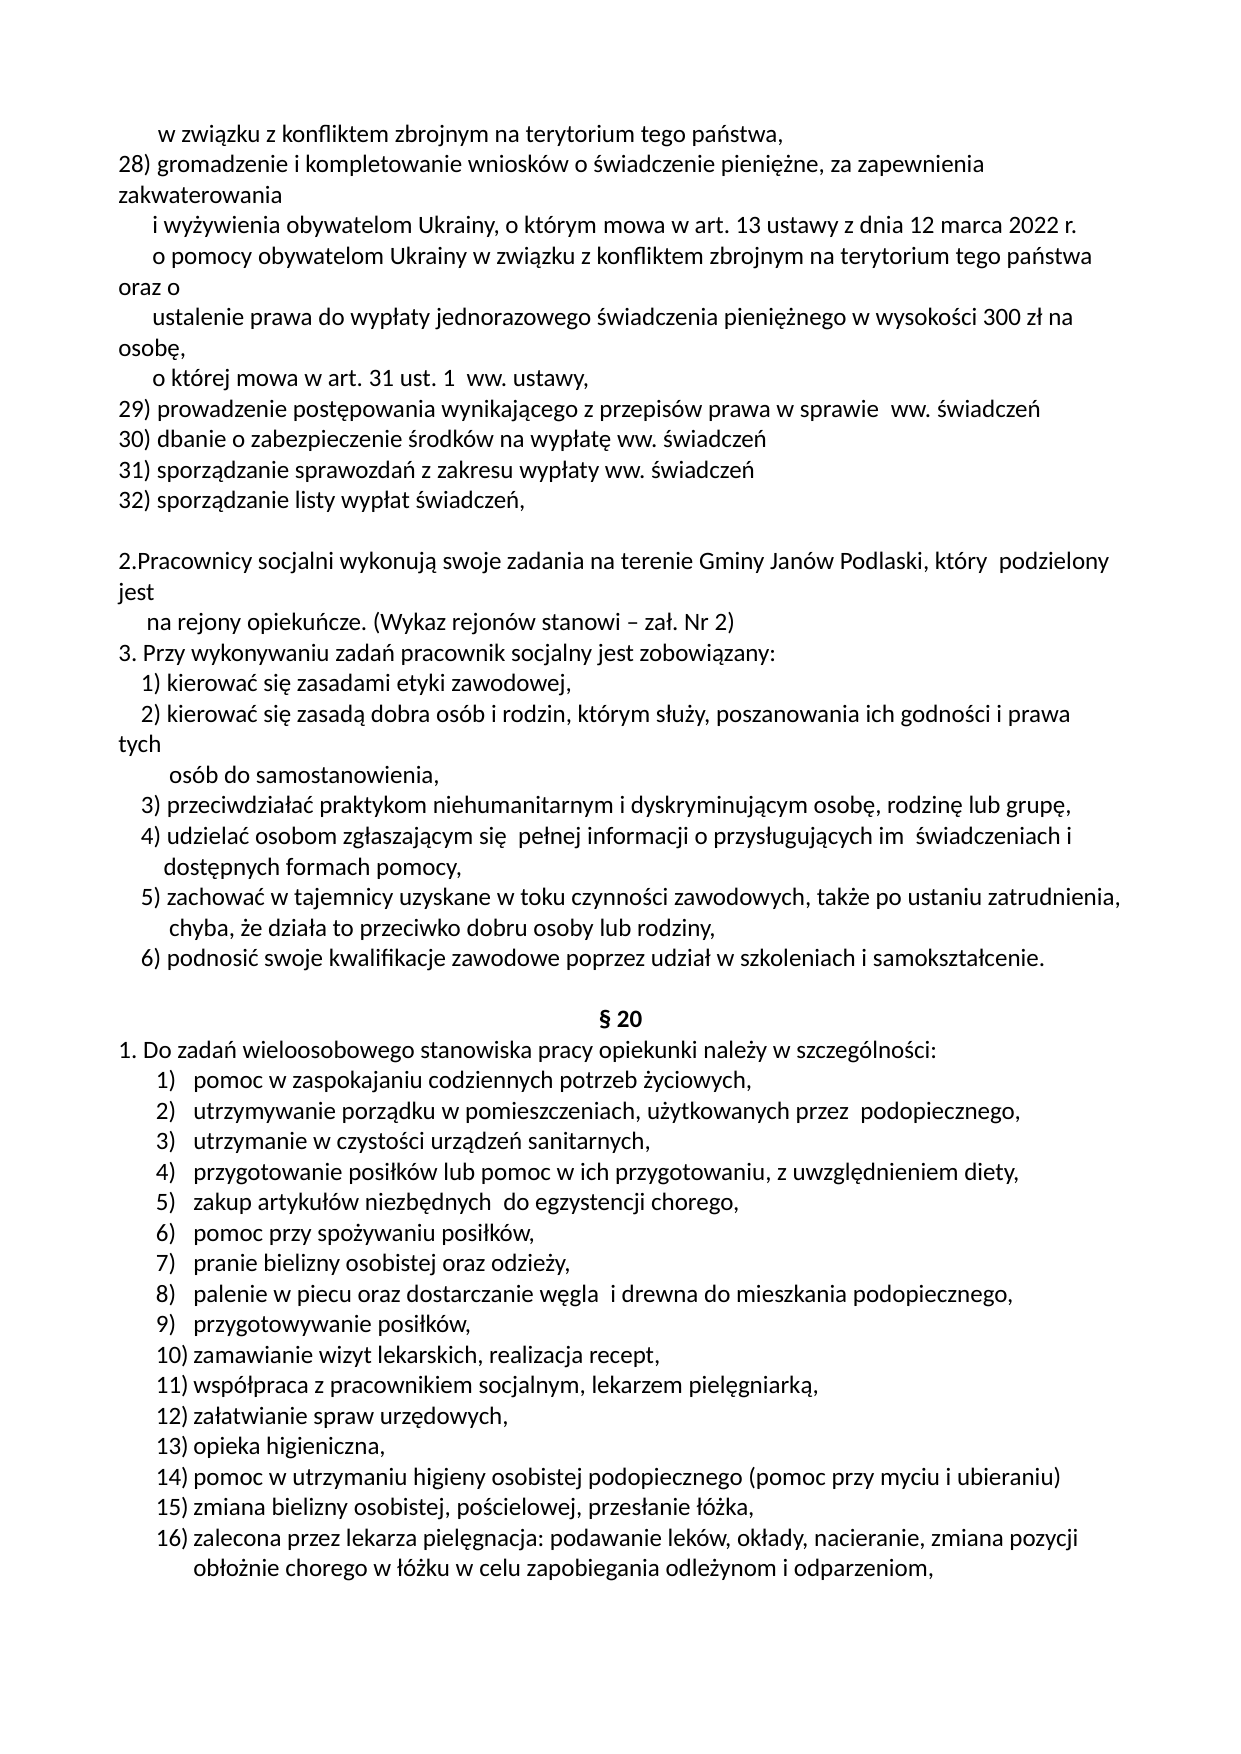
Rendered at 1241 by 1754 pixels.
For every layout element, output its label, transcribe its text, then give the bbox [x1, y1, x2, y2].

list pomoc w zaspokajaniu codziennych potrzeb życiowych, [156, 1064, 1122, 1095]
text chyba, że działa to przeciwko dobru osoby lub rodziny, 6) podnosić swoje kwalifikacje zawodowe poprzez udział w szkoleniach i samokształcenie. [118, 912, 1122, 973]
list pranie bielizny osobistej oraz odzieży, [156, 1247, 1122, 1278]
text 1. Do zadań wieloosobowego stanowiska pracy opiekunki należy w szczególności: [118, 1034, 1122, 1064]
list zalecona przez lekarza pielęgnacja: podawanie leków, okłady, nacieranie, zmiana pozycji obłożnie chorego w łóżku w celu zapobiegania odleżynom i odparzeniom, [156, 1522, 1122, 1583]
list opieka higieniczna, [156, 1431, 1122, 1461]
list przygotowanie posiłków lub pomoc w ich przygotowaniu, z uwzględnieniem diety, [156, 1156, 1122, 1186]
list pomoc przy spożywaniu posiłków, [156, 1217, 1122, 1247]
text 30) dbanie o zabezpieczenie środków na wypłatę ww. świadczeń [118, 423, 1122, 454]
text 2.Pracownicy socjalni wykonują swoje zadania na terenie Gminy Janów Podlaski, który podzielony jest [118, 545, 1122, 606]
list współpraca z pracownikiem socjalnym, lekarzem pielęgniarką, [156, 1369, 1122, 1400]
text 31) sporządzanie sprawozdań z zakresu wypłaty ww. świadczeń [118, 454, 1122, 484]
list palenie w piecu oraz dostarczanie węgla i drewna do mieszkania podopiecznego, [156, 1278, 1122, 1308]
text 3) przeciwdziałać praktykom niehumanitarnym i dyskryminującym osobę, rodzinę lub grupę, [118, 789, 1122, 820]
text osób do samostanowienia, [118, 759, 1122, 789]
list pomoc w utrzymaniu higieny osobistej podopiecznego (pomoc przy myciu i ubieraniu) [156, 1461, 1122, 1492]
text § 20 [118, 1003, 1122, 1034]
text 32) sporządzanie listy wypłat świadczeń, [118, 484, 1122, 515]
text o pomocy obywatelom Ukrainy w związku z konfliktem zbrojnym na terytorium tego państwa oraz o [118, 240, 1122, 301]
list utrzymanie w czystości urządzeń sanitarnych, [156, 1125, 1122, 1156]
text na rejony opiekuńcze. (Wykaz rejonów stanowi – zał. Nr 2) 3. Przy wykonywaniu zadań pracownik socjalny jest zobowiązany: 1) kierować się zasadami etyki zawodowej, [118, 606, 1122, 698]
list zmiana bielizny osobistej, pościelowej, przesłanie łóżka, [156, 1492, 1122, 1522]
list zakup artykułów niezbędnych do egzystencji chorego, [156, 1186, 1122, 1217]
text w związku z konfliktem zbrojnym na terytorium tego państwa, 28) gromadzenie i kompletowanie wniosków o świadczenie pieniężne, za zapewnienia zakwaterowania i wyżywienia obywatelom Ukrainy, o którym mowa w art. 13 ustawy z dnia 12 marca 2022 r. [118, 118, 1122, 240]
list załatwianie spraw urzędowych, [156, 1400, 1122, 1431]
text 2) kierować się zasadą dobra osób i rodzin, którym służy, poszanowania ich godności i prawa tych [118, 698, 1122, 759]
list przygotowywanie posiłków, [156, 1308, 1122, 1339]
text ustalenie prawa do wypłaty jednorazowego świadczenia pieniężnego w wysokości 300 zł na osobę, o której mowa w art. 31 ust. 1 ww. ustawy, 29) prowadzenie postępowania wynikającego z przepisów prawa w sprawie ww. świadczeń [118, 301, 1122, 423]
text 4) udzielać osobom zgłaszającym się pełnej informacji o przysługujących im świadczeniach i [118, 820, 1122, 851]
list utrzymywanie porządku w pomieszczeniach, użytkowanych przez podopiecznego, [156, 1095, 1122, 1125]
list zamawianie wizyt lekarskich, realizacja recept, [156, 1339, 1122, 1369]
text dostępnych formach pomocy, 5) zachować w tajemnicy uzyskane w toku czynności zawodowych, także po ustaniu zatrudnienia, [118, 851, 1122, 912]
